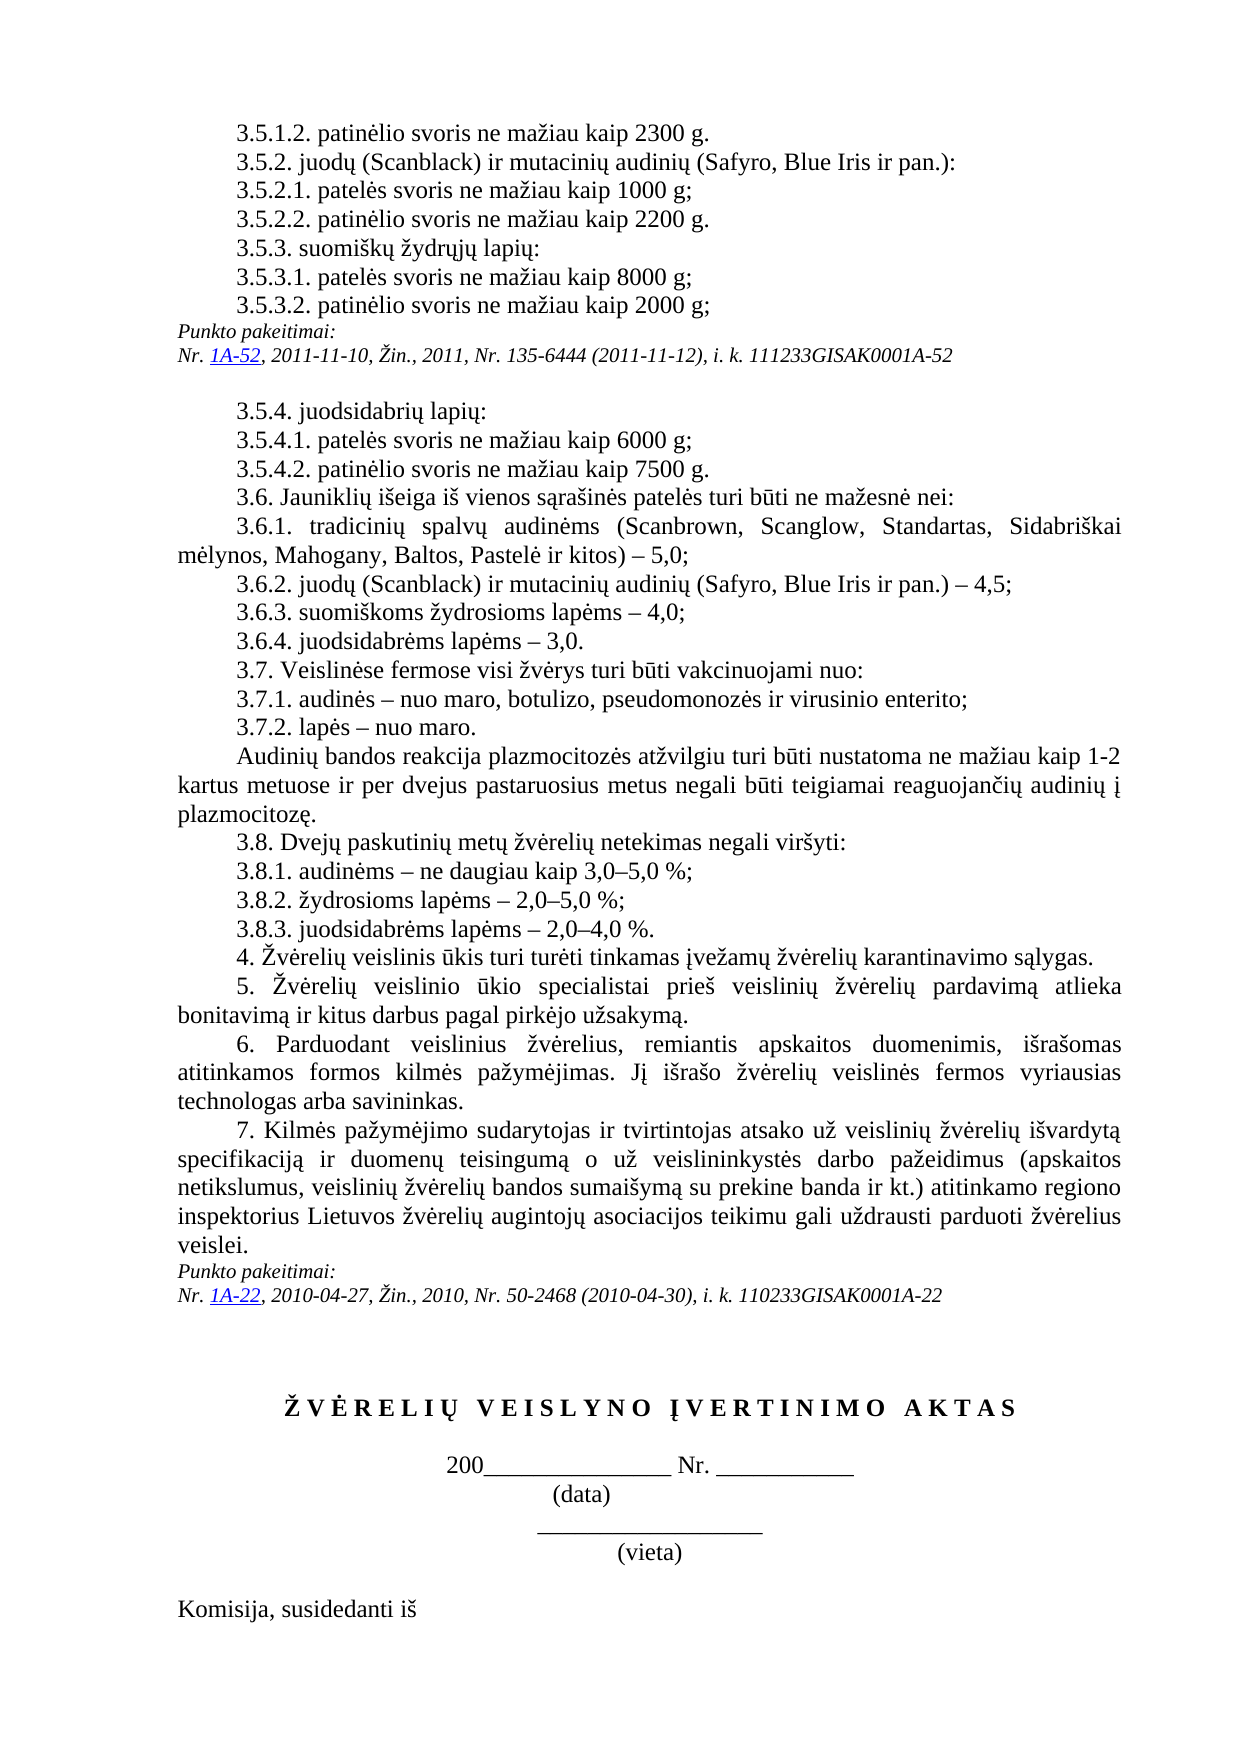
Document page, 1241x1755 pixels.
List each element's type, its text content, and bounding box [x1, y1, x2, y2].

text 3.7. Veislinėse fermose visi žvėrys turi būti vakcinuojami nuo: [177, 655, 1122, 684]
text (data) [552, 1479, 1122, 1508]
text ŽVĖRELIŲ VEISLYNO ĮVERTINIMO AKTAS [177, 1393, 1122, 1422]
text 6. Parduodant veislinius žvėrelius, remiantis apskaitos duomenimis, išrašomas atitinkamos formos kilmės pažymėjimas. Jį išrašo žvėrelių veislinės fermos vyriausias technologas arba savininkas. [177, 1029, 1122, 1115]
text 3.5.2.2. patinėlio svoris ne mažiau kaip 2200 g. [177, 204, 1122, 233]
text __________________ [177, 1508, 1122, 1537]
text 3.5.2.1. patelės svoris ne mažiau kaip 1000 g; [177, 176, 1122, 204]
text 3.5.4.2. patinėlio svoris ne mažiau kaip 7500 g. [177, 454, 1122, 482]
text 3.6.4. juodsidabrėms lapėms – 3,0. [177, 626, 1122, 655]
text 3.6. Jauniklių išeiga iš vienos sąrašinės patelės turi būti ne mažesnė nei: [177, 482, 1122, 511]
text 3.8.1. audinėms – ne daugiau kaip 3,0–5,0 %; [177, 856, 1122, 885]
text 4. Žvėrelių veislinis ūkis turi turėti tinkamas įvežamų žvėrelių karantinavimo sąlygas. [177, 942, 1122, 971]
text 3.6.1. tradicinių spalvų audinėms (Scanbrown, Scanglow, Standartas, Sidabriškai mėlynos, Mahogany, Baltos, Pastelė ir kitos) – 5,0; [177, 511, 1122, 569]
text 7. Kilmės pažymėjimo sudarytojas ir tvirtintojas atsako už veislinių žvėrelių išvardytą specifikaciją ir duomenų teisingumą o už veislininkystės darbo pažeidimus (apskaitos netikslumus, veislinių žvėrelių bandos sumaišymą su prekine banda ir kt.) atitinkamo regiono inspektorius Lietuvos žvėrelių augintojų asociacijos teikimu gali uždrausti parduoti žvėrelius veislei. [177, 1115, 1122, 1259]
text (vieta) [177, 1537, 1122, 1566]
text 3.8. Dvejų paskutinių metų žvėrelių netekimas negali viršyti: [177, 827, 1122, 856]
text 3.5.3.1. patelės svoris ne mažiau kaip 8000 g; [177, 262, 1122, 291]
text 3.5.3. suomiškų žydrųjų lapių: [177, 233, 1122, 262]
text Punkto pakeitimai: [177, 319, 1122, 343]
text Nr. 1A-22, 2010-04-27, Žin., 2010, Nr. 50-2468 (2010-04-30), i. k. 110233GISAK0001A-22 [177, 1283, 1122, 1307]
text 3.8.3. juodsidabrėms lapėms – 2,0–4,0 %. [177, 914, 1122, 942]
text 3.7.1. audinės – nuo maro, botulizo, pseudomonozės ir virusinio enterito; [177, 684, 1122, 712]
text 5. Žvėrelių veislinio ūkio specialistai prieš veislinių žvėrelių pardavimą atlieka bonitavimą ir kitus darbus pagal pirkėjo užsakymą. [177, 971, 1122, 1029]
text Nr. 1A-52, 2011-11-10, Žin., 2011, Nr. 135-6444 (2011-11-12), i. k. 111233GISAK0001A-52 [177, 343, 1122, 367]
text 3.5.4. juodsidabrių lapių: [177, 396, 1122, 425]
text Punkto pakeitimai: [177, 1259, 1122, 1283]
text 3.8.2. žydrosioms lapėms – 2,0–5,0 %; [177, 885, 1122, 914]
text 3.5.4.1. patelės svoris ne mažiau kaip 6000 g; [177, 425, 1122, 454]
text 3.5.1.2. patinėlio svoris ne mažiau kaip 2300 g. [177, 118, 1122, 147]
text 3.7.2. lapės – nuo maro. [177, 712, 1122, 741]
text 200_______________ Nr. ___________ [177, 1451, 1122, 1479]
text 3.5.3.2. patinėlio svoris ne mažiau kaip 2000 g; [177, 291, 1122, 319]
text 3.5.2. juodų (Scanblack) ir mutacinių audinių (Safyro, Blue Iris ir pan.): [177, 147, 1122, 176]
text 3.6.3. suomiškoms žydrosioms lapėms – 4,0; [177, 597, 1122, 626]
text Audinių bandos reakcija plazmocitozės atžvilgiu turi būti nustatoma ne mažiau kaip 1-2 kartus metuose ir per dvejus pastaruosius metus negali būti teigiamai reaguojančių audinių į plazmocitozę. [177, 741, 1122, 827]
text 3.6.2. juodų (Scanblack) ir mutacinių audinių (Safyro, Blue Iris ir pan.) – 4,5; [177, 569, 1122, 597]
text Komisija, susidedanti iš [177, 1594, 1122, 1623]
